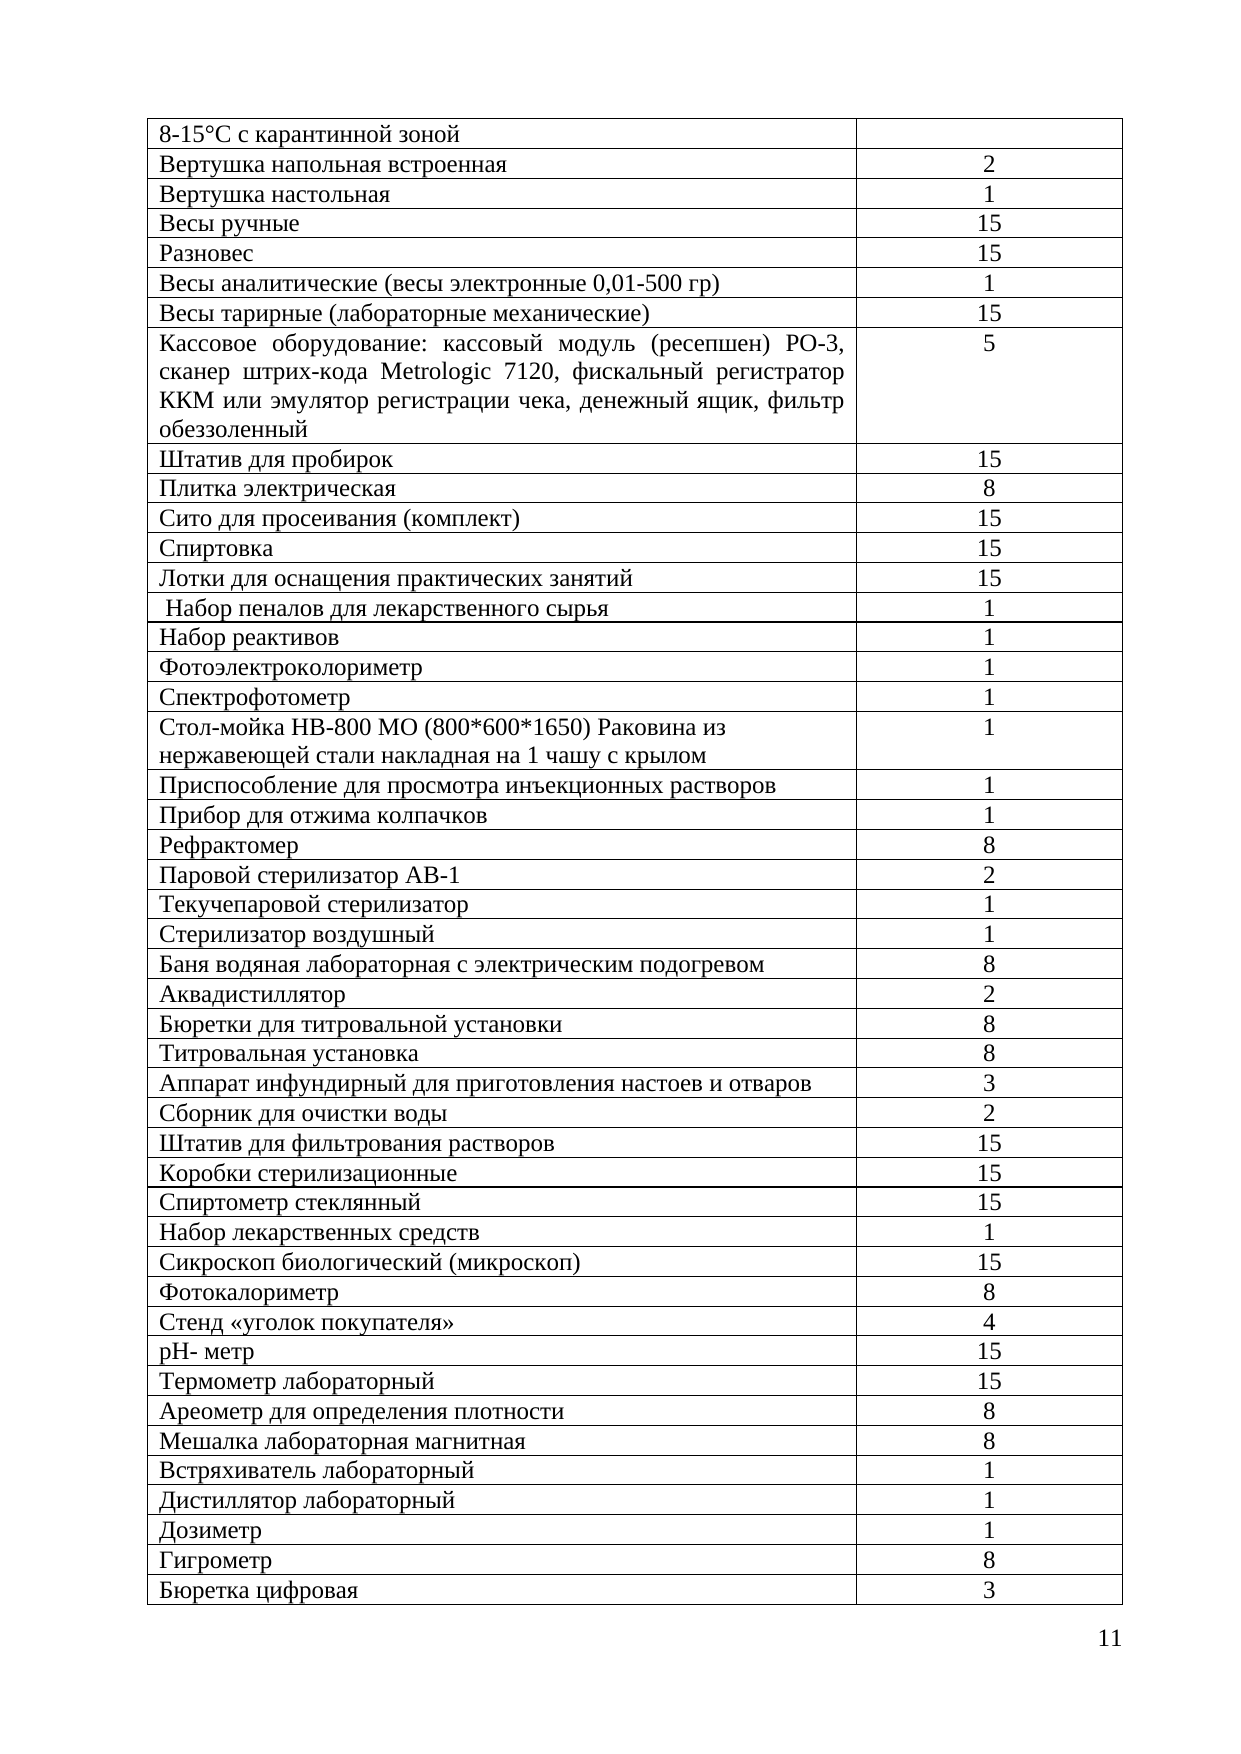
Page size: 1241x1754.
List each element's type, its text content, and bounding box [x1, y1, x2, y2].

table_cell 15 [857, 444, 1122, 472]
table_cell 4 [857, 1307, 1122, 1335]
table_cell Сикроскоп биологический (микроскоп) [148, 1247, 856, 1276]
table_cell 15 [857, 503, 1122, 532]
table_cell Плитка электрическая [148, 474, 856, 502]
table_cell Бюретки для титровальной установки [148, 1009, 856, 1037]
table_cell Рефрактомер [148, 830, 856, 859]
table_cell Набор реактивов [148, 623, 856, 651]
table_cell Штатив для пробирок [148, 444, 856, 472]
table_cell 1 [857, 652, 1122, 681]
table_cell Кассовое оборудование: кассовый модуль (ресепшен) РО-3, сканер штрих-кода Metrologic 7120, фискальный регистратор ККМ или эмулятор регистрации чека, денежный ящик, фильтр обеззоленный [148, 328, 856, 443]
table_cell Весы тарирные (лабораторные механические) [148, 298, 856, 327]
table_cell 15 [857, 1188, 1122, 1216]
table_cell рН- метр [148, 1336, 856, 1365]
table_cell 1 [857, 1485, 1122, 1514]
table_cell 15 [857, 1366, 1122, 1395]
table_cell 1 [857, 919, 1122, 948]
table_cell 8-15°С с карантинной зоной [148, 119, 856, 148]
table_cell Весы ручные [148, 209, 856, 237]
table_cell Встряхиватель лабораторный [148, 1456, 856, 1484]
table_cell Бюретка цифровая [148, 1575, 856, 1603]
table_cell Спектрофотометр [148, 682, 856, 711]
table_cell Фотоэлектроколориметр [148, 652, 856, 681]
table_cell 15 [857, 1247, 1122, 1276]
table_cell Штатив для фильтрования растворов [148, 1128, 856, 1157]
table_cell 1 [857, 268, 1122, 297]
table_cell 15 [857, 533, 1122, 562]
table_cell Баня водяная лабораторная с электрическим подогревом [148, 949, 856, 978]
table_cell 15 [857, 1158, 1122, 1186]
table_cell 1 [857, 712, 1122, 769]
table_cell [857, 119, 1122, 148]
table_cell Приспособление для просмотра инъекционных растворов [148, 770, 856, 799]
table_cell 1 [857, 1456, 1122, 1484]
table_cell Лотки для оснащения практических занятий [148, 563, 856, 592]
table_cell 15 [857, 1128, 1122, 1157]
table_cell Набор пеналов для лекарственного сырья [148, 593, 856, 621]
table_cell Аппарат инфундирный для приготовления настоев и отваров [148, 1068, 856, 1097]
table_cell 8 [857, 949, 1122, 978]
table_cell Мешалка лабораторная магнитная [148, 1426, 856, 1454]
table_cell Набор лекарственных средств [148, 1217, 856, 1246]
table_cell Паровой стерилизатор АВ-1 [148, 860, 856, 888]
table_cell 1 [857, 623, 1122, 651]
table_cell 15 [857, 298, 1122, 327]
table_cell Коробки стерилизационные [148, 1158, 856, 1186]
table_cell 2 [857, 149, 1122, 178]
table_cell 8 [857, 1277, 1122, 1306]
table_cell 3 [857, 1068, 1122, 1097]
table_cell Термометр лабораторный [148, 1366, 856, 1395]
table_cell Вертушка напольная встроенная [148, 149, 856, 178]
table_cell Разновес [148, 238, 856, 267]
table_cell 15 [857, 563, 1122, 592]
table_cell Титровальная установка [148, 1039, 856, 1067]
table_cell 15 [857, 209, 1122, 237]
table_cell 8 [857, 830, 1122, 859]
table_cell 1 [857, 1515, 1122, 1544]
table_cell Спиртометр стеклянный [148, 1188, 856, 1216]
table_cell 1 [857, 800, 1122, 829]
table_cell Гигрометр [148, 1545, 856, 1574]
table_cell 2 [857, 979, 1122, 1008]
table_cell Фотокалориметр [148, 1277, 856, 1306]
table_cell Сборник для очистки воды [148, 1098, 856, 1127]
table_cell Вертушка настольная [148, 179, 856, 207]
table_cell 1 [857, 890, 1122, 918]
table_cell 5 [857, 328, 1122, 443]
table_cell 1 [857, 770, 1122, 799]
table_cell Спиртовка [148, 533, 856, 562]
table_cell 1 [857, 179, 1122, 207]
table_cell 8 [857, 1009, 1122, 1037]
table_cell 8 [857, 474, 1122, 502]
table_cell Ареометр для определения плотности [148, 1396, 856, 1425]
table_cell Текучепаровой стерилизатор [148, 890, 856, 918]
table_cell Аквадистиллятор [148, 979, 856, 1008]
table_cell 8 [857, 1545, 1122, 1574]
table_cell 8 [857, 1396, 1122, 1425]
table_cell 2 [857, 860, 1122, 888]
table_cell 15 [857, 238, 1122, 267]
table_cell Дистиллятор лабораторный [148, 1485, 856, 1514]
table_cell Весы аналитические (весы электронные 0,01-500 гр) [148, 268, 856, 297]
table_cell Прибор для отжима колпачков [148, 800, 856, 829]
table_cell Дозиметр [148, 1515, 856, 1544]
table_cell Стол-мойка НВ-800 МО (800*600*1650) Раковина из нержавеющей стали накладная на 1 чашу с крылом [148, 712, 856, 769]
table_cell Стерилизатор воздушный [148, 919, 856, 948]
table_cell 3 [857, 1575, 1122, 1603]
table_cell 1 [857, 593, 1122, 621]
table_cell 1 [857, 682, 1122, 711]
table_cell 1 [857, 1217, 1122, 1246]
table_cell 2 [857, 1098, 1122, 1127]
table_cell 8 [857, 1039, 1122, 1067]
table_cell 15 [857, 1336, 1122, 1365]
table_cell Стенд «уголок покупателя» [148, 1307, 856, 1335]
table_cell Сито для просеивания (комплект) [148, 503, 856, 532]
table_cell 8 [857, 1426, 1122, 1454]
